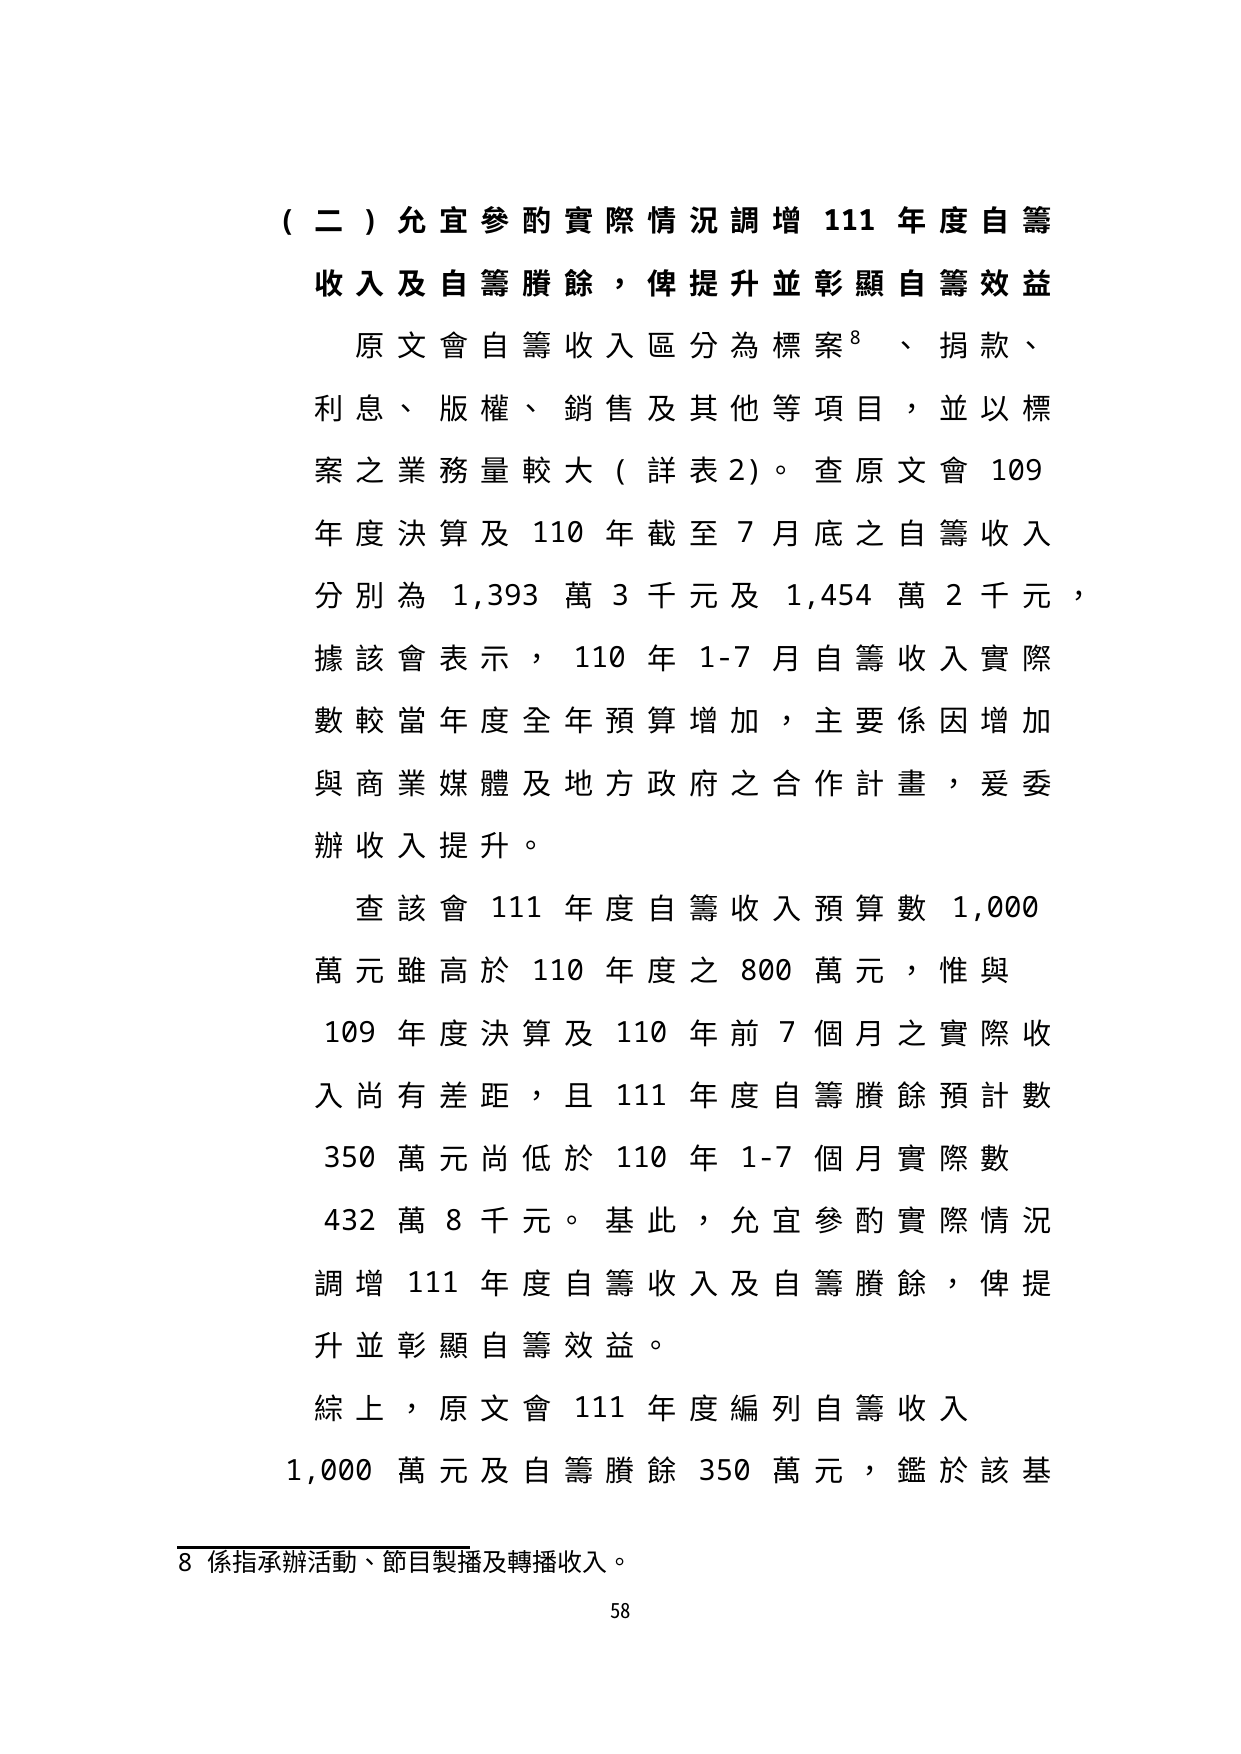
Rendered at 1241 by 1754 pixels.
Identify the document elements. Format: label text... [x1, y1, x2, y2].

text 查該會111年度自籌收入預算數1,000萬元雖高於110年度之800萬元，惟與109年度決算及110年前7個月之實際收入尚有差距，且111年度自籌賸餘預計數350萬元尚低於110年1-7個月實際數432萬8千元。基此，允宜參酌實際情況調增111年度自籌收入及自籌賸餘，俾提升並彰顯自籌效益。 [271, 865, 1058, 1365]
text 係指承辦活動、節目製播及轉播收入。 [177, 1548, 1063, 1577]
text (二)允宜參酌實際情況調增111年度自籌收入及自籌賸餘，俾提升並彰顯自籌效益 [242, 177, 1058, 302]
text 綜上，原文會111年度編列自籌收入1,000萬元及自籌賸餘350萬元，鑑於該基 [242, 1365, 1058, 1490]
text 原文會自籌收入區分為標案、捐款、利息、版權、銷售及其他等項目，並以標案之業務量較大(詳表2)。查原文會109年度決算及110年截至7月底之自籌收入分別為1,393萬3千元及1,454萬2千元，據該會表示，110年1-7月自籌收入實際數較當年度全年預算增加，主要係因增加與商業媒體及地方政府之合作計畫，爰委辦收入提升。 [271, 302, 1058, 865]
